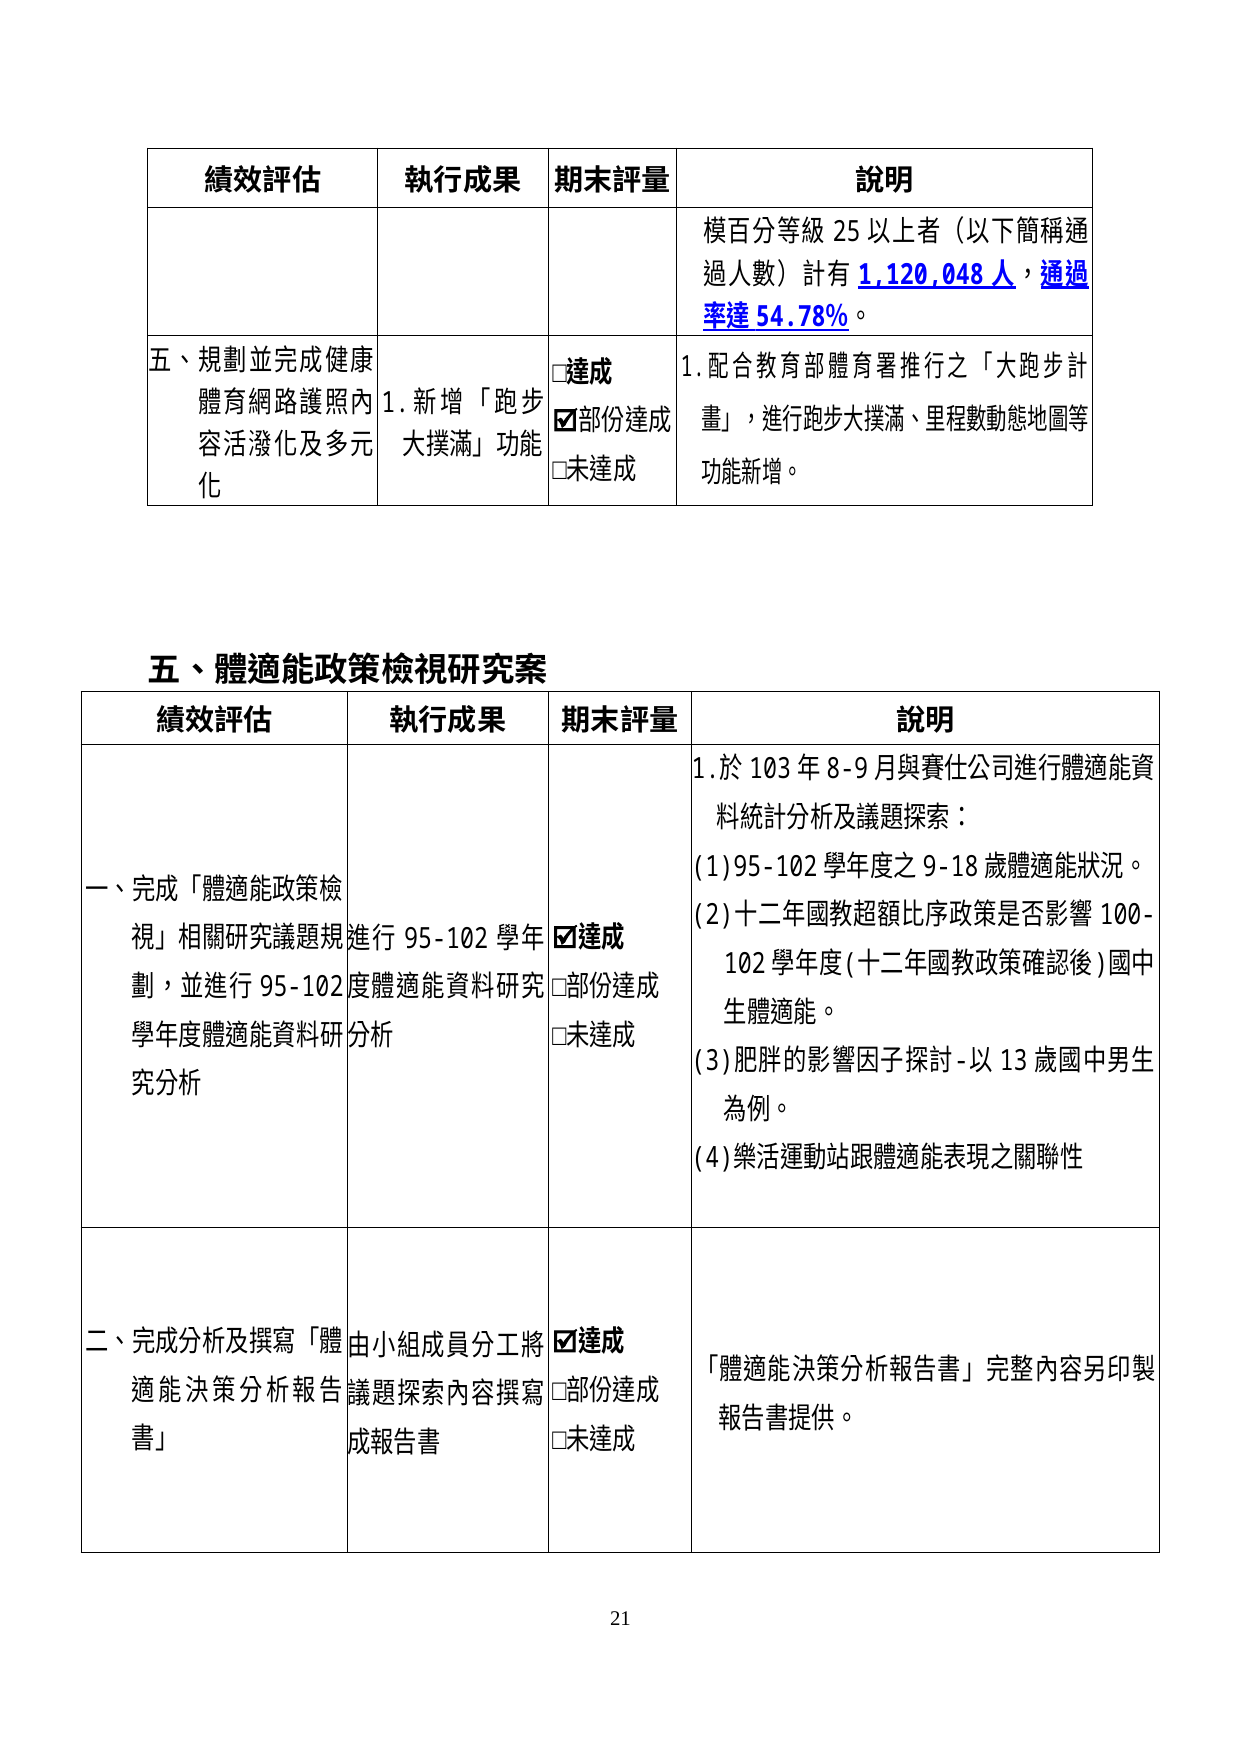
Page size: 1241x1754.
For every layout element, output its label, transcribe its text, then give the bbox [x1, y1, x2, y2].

table_header 說明 [677, 149, 1092, 207]
table_cell 1.新增「跑步大撲滿」功能 [378, 336, 548, 505]
table_cell 一、完成「體適能政策檢視」相關研究議題規劃，並進行95-102學年度體適能資料研究分析 [82, 745, 347, 1227]
table_header 期末評量 [549, 149, 676, 207]
table_cell 1.於103年8-9月與賽仕公司進行體適能資料統計分析及議題探索： (1)95-102學年度之9-18歲體適能狀況。 (2)十二年國教超額比序政策是否影響100-102學年度(十二年國教政策確認後)國中生體適能。 (3)肥胖的影響因子探討-以13歲國中男生為例。 (4)樂活運動站跟體適能表現之關聯性 [692, 745, 1159, 1227]
table_cell 達成 □部份達成 □未達成 [549, 745, 691, 1227]
table_cell □達成 部份達成 □未達成 [549, 336, 676, 505]
text 五、體適能政策檢視研究案 [148, 642, 1092, 691]
table_cell 達成 □部份達成 □未達成 [549, 1228, 691, 1552]
table_cell 1.配合教育部體育署推行之「大跑步計畫」，進行跑步大撲滿、里程數動態地圖等功能新增。 [677, 336, 1092, 505]
table_cell 二、完成分析及撰寫「體適能決策分析報告書」 [82, 1228, 347, 1552]
table_cell 「體適能決策分析報告書」完整內容另印製報告書提供。 [692, 1228, 1159, 1552]
table_cell 進行95-102學年度體適能資料研究分析 [348, 745, 548, 1227]
table_cell 由小組成員分工將議題探索內容撰寫成報告書 [348, 1228, 548, 1552]
table_cell 模百分等級25以上者（以下簡稱通過人數）計有1,120,048人，通過率達54.78％。 [677, 208, 1092, 335]
table_header 期末評量 [549, 692, 691, 744]
table_cell [148, 208, 377, 335]
table_cell [549, 208, 676, 335]
table_cell [378, 208, 548, 335]
table_cell 五、規劃並完成健康體育網路護照內容活潑化及多元化 [148, 336, 377, 505]
table_header 執行成果 [378, 149, 548, 207]
table_header 績效評估 [148, 149, 377, 207]
table_header 說明 [692, 692, 1159, 744]
table_header 績效評估 [82, 692, 347, 744]
table_header 執行成果 [348, 692, 548, 744]
